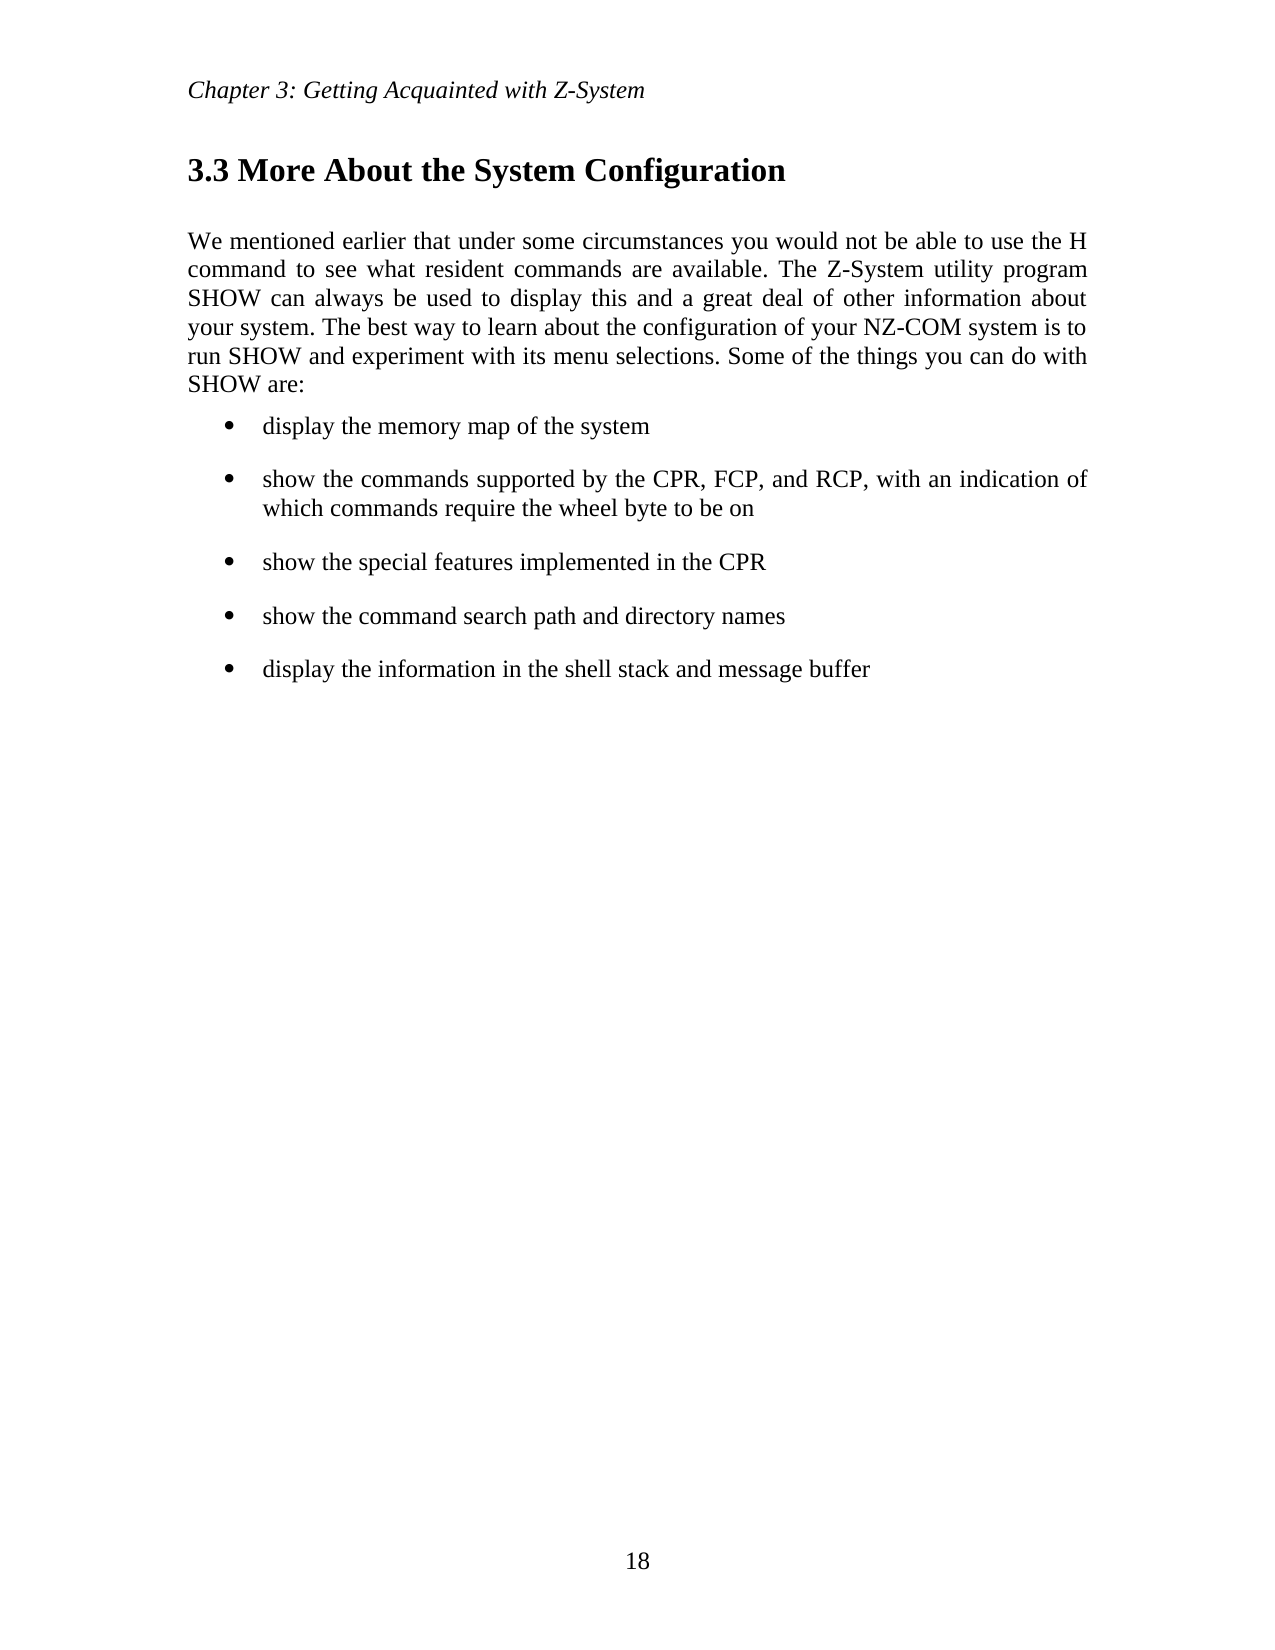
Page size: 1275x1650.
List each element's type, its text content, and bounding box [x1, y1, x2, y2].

list show the command search path and directory names [225, 601, 1087, 629]
subtitle 3.3 More About the System Configuration [187, 150, 1087, 188]
list show the commands supported by the CPR, FCP, and RCP, with an indication of which commands require the wheel byte to be on [225, 464, 1087, 522]
list show the special features implemented in the CPR [225, 547, 1087, 576]
list display the memory map of the system [225, 411, 1087, 439]
text We mentioned earlier that under some circumstances you would not be able to use the H command to see what resident commands are available. The Z-System utility program SHOW can always be used to display this and a great deal of other information about your system. The best way to learn about the configuration of your NZ-COM system is to run SHOW and experiment with its menu selections. Some of the things you can do with SHOW are: [187, 226, 1087, 398]
list display the information in the shell stack and message buffer [225, 654, 1087, 683]
